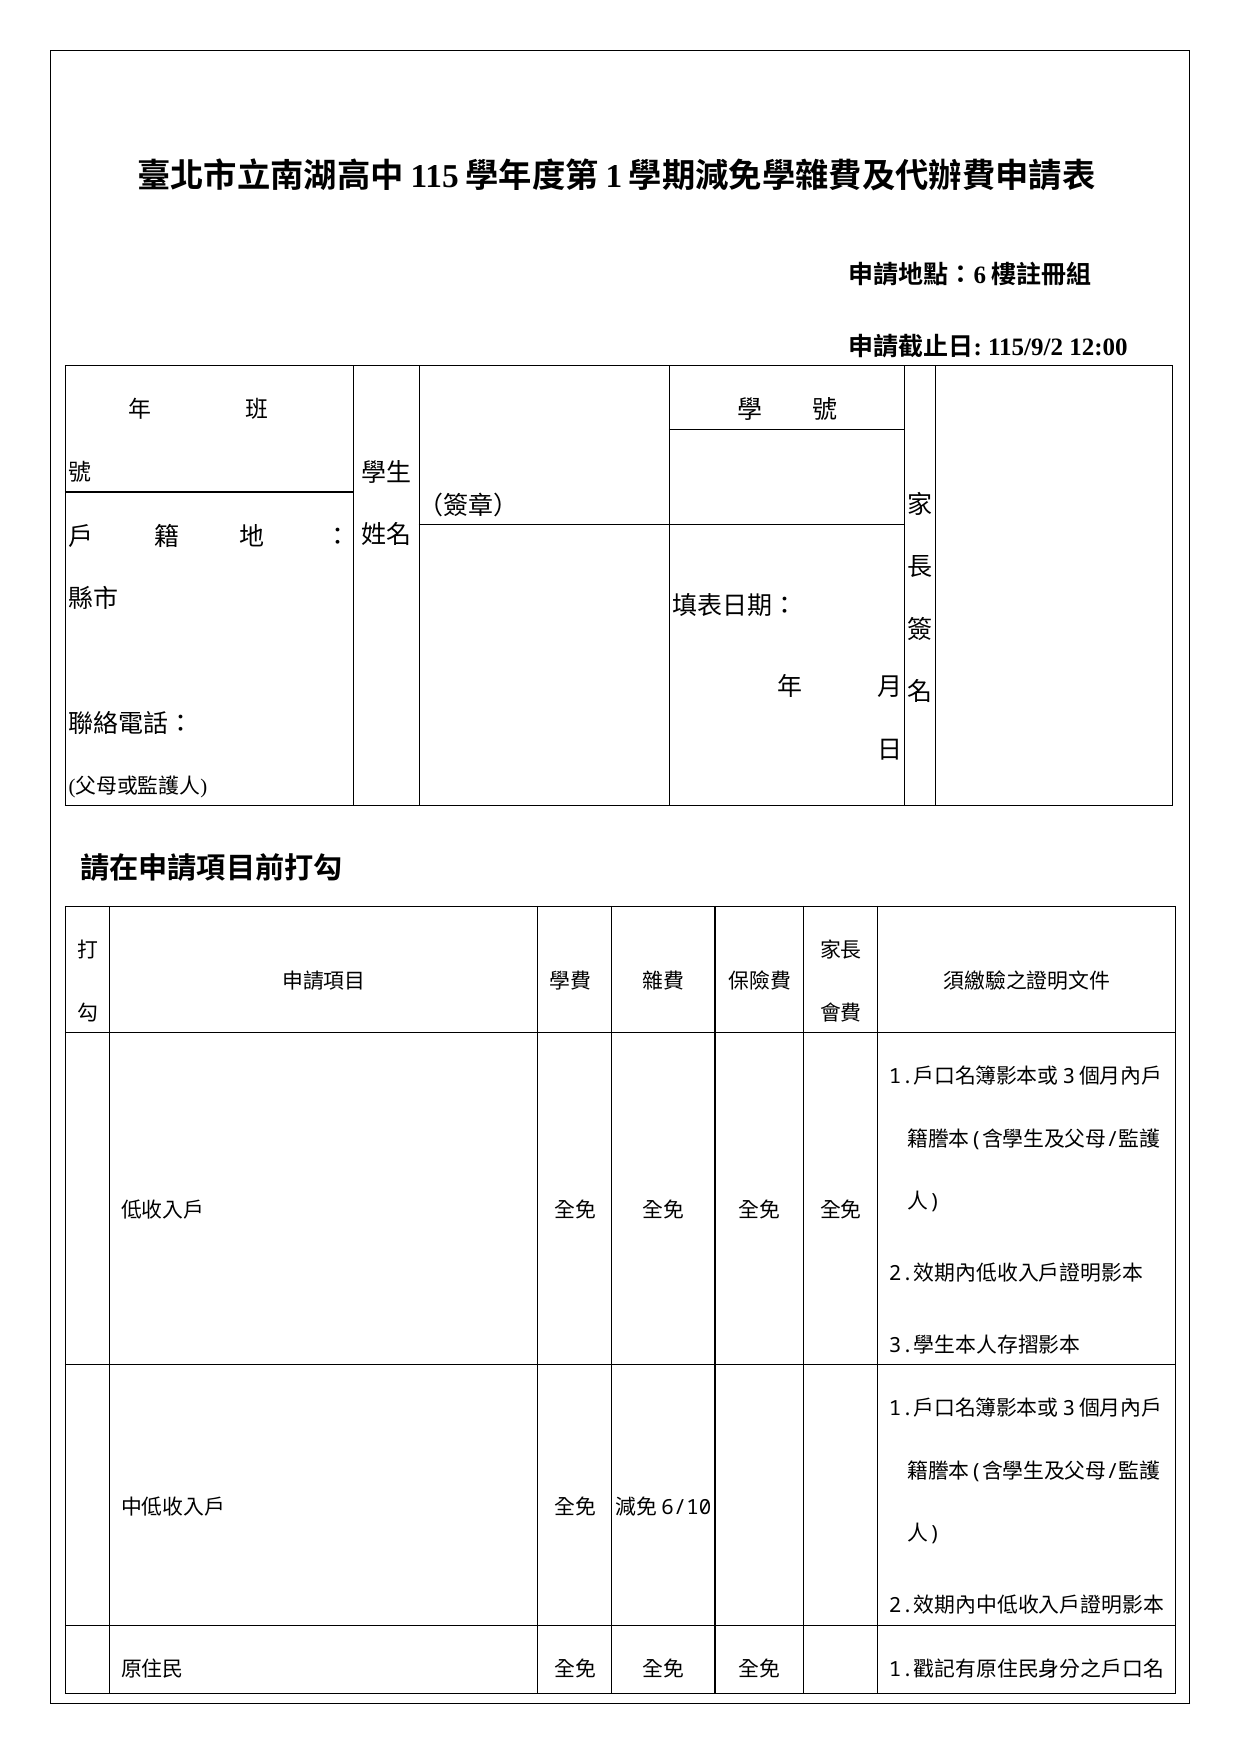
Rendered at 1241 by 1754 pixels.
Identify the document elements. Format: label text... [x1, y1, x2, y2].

table_cell [66, 1365, 109, 1624]
table_cell 減免6/10 [612, 1365, 714, 1624]
table_cell 全免 [612, 1626, 714, 1692]
table_header （簽章） [420, 366, 669, 524]
table_cell 全免 [538, 1626, 611, 1692]
text 申請地點：6樓註冊組 [848, 231, 1129, 293]
table_cell [670, 430, 904, 524]
table_header 申請項目 [110, 907, 537, 1032]
table_header 雜費 [612, 907, 714, 1032]
table_cell 全免 [804, 1033, 877, 1364]
table_cell 戶籍地： 縣市 聯絡電話： (父母或監護人) [66, 493, 353, 805]
table_header 保險費 [716, 907, 803, 1032]
table_cell 全免 [716, 1033, 803, 1364]
table_cell 中低收入戶 [110, 1365, 537, 1624]
table_header [936, 366, 1172, 805]
table_cell [66, 1626, 109, 1692]
table_cell 全免 [538, 1033, 611, 1364]
text 請在申請項目前打勾 [51, 824, 1181, 887]
table_cell 全免 [612, 1033, 714, 1364]
table_cell 全免 [716, 1626, 803, 1692]
table_cell 全免 [538, 1365, 611, 1624]
text 申請截止日: 115/9/2 12:00 [848, 303, 1158, 365]
table_cell 原住民 [110, 1626, 537, 1692]
table_cell 填表日期： 年 月 日 [670, 525, 904, 805]
table_cell [716, 1365, 803, 1624]
table_cell 1.戶口名簿影本或3個月內戶籍謄本(含學生及父母/監護人) 2.效期內中低收入戶證明影本 [878, 1365, 1175, 1624]
table_header 打勾 [66, 907, 109, 1032]
table_header 年 班 號 [66, 366, 353, 491]
table_cell [66, 1033, 109, 1364]
table_cell 1.戳記有原住民身分之戶口名 [878, 1626, 1175, 1692]
table_header 家長會費 [804, 907, 877, 1032]
table_cell [804, 1365, 877, 1624]
table_header 學生姓名 [354, 366, 419, 805]
table_cell [804, 1626, 877, 1692]
table_header 學 號 [670, 366, 904, 429]
table_cell [420, 525, 669, 805]
table_header 家長簽名 [905, 366, 935, 805]
table_header 學費 [538, 907, 611, 1032]
table_cell 1.戶口名簿影本或3個月內戶籍謄本(含學生及父母/監護人) 2.效期內低收入戶證明影本 3.學生本人存摺影本 [878, 1033, 1175, 1364]
text 臺北市立南湖高中115學年度第1學期減免學雜費及代辦費申請表 [51, 131, 1181, 193]
table_cell 低收入戶 [110, 1033, 537, 1364]
table_header 須繳驗之證明文件 [878, 907, 1175, 1032]
